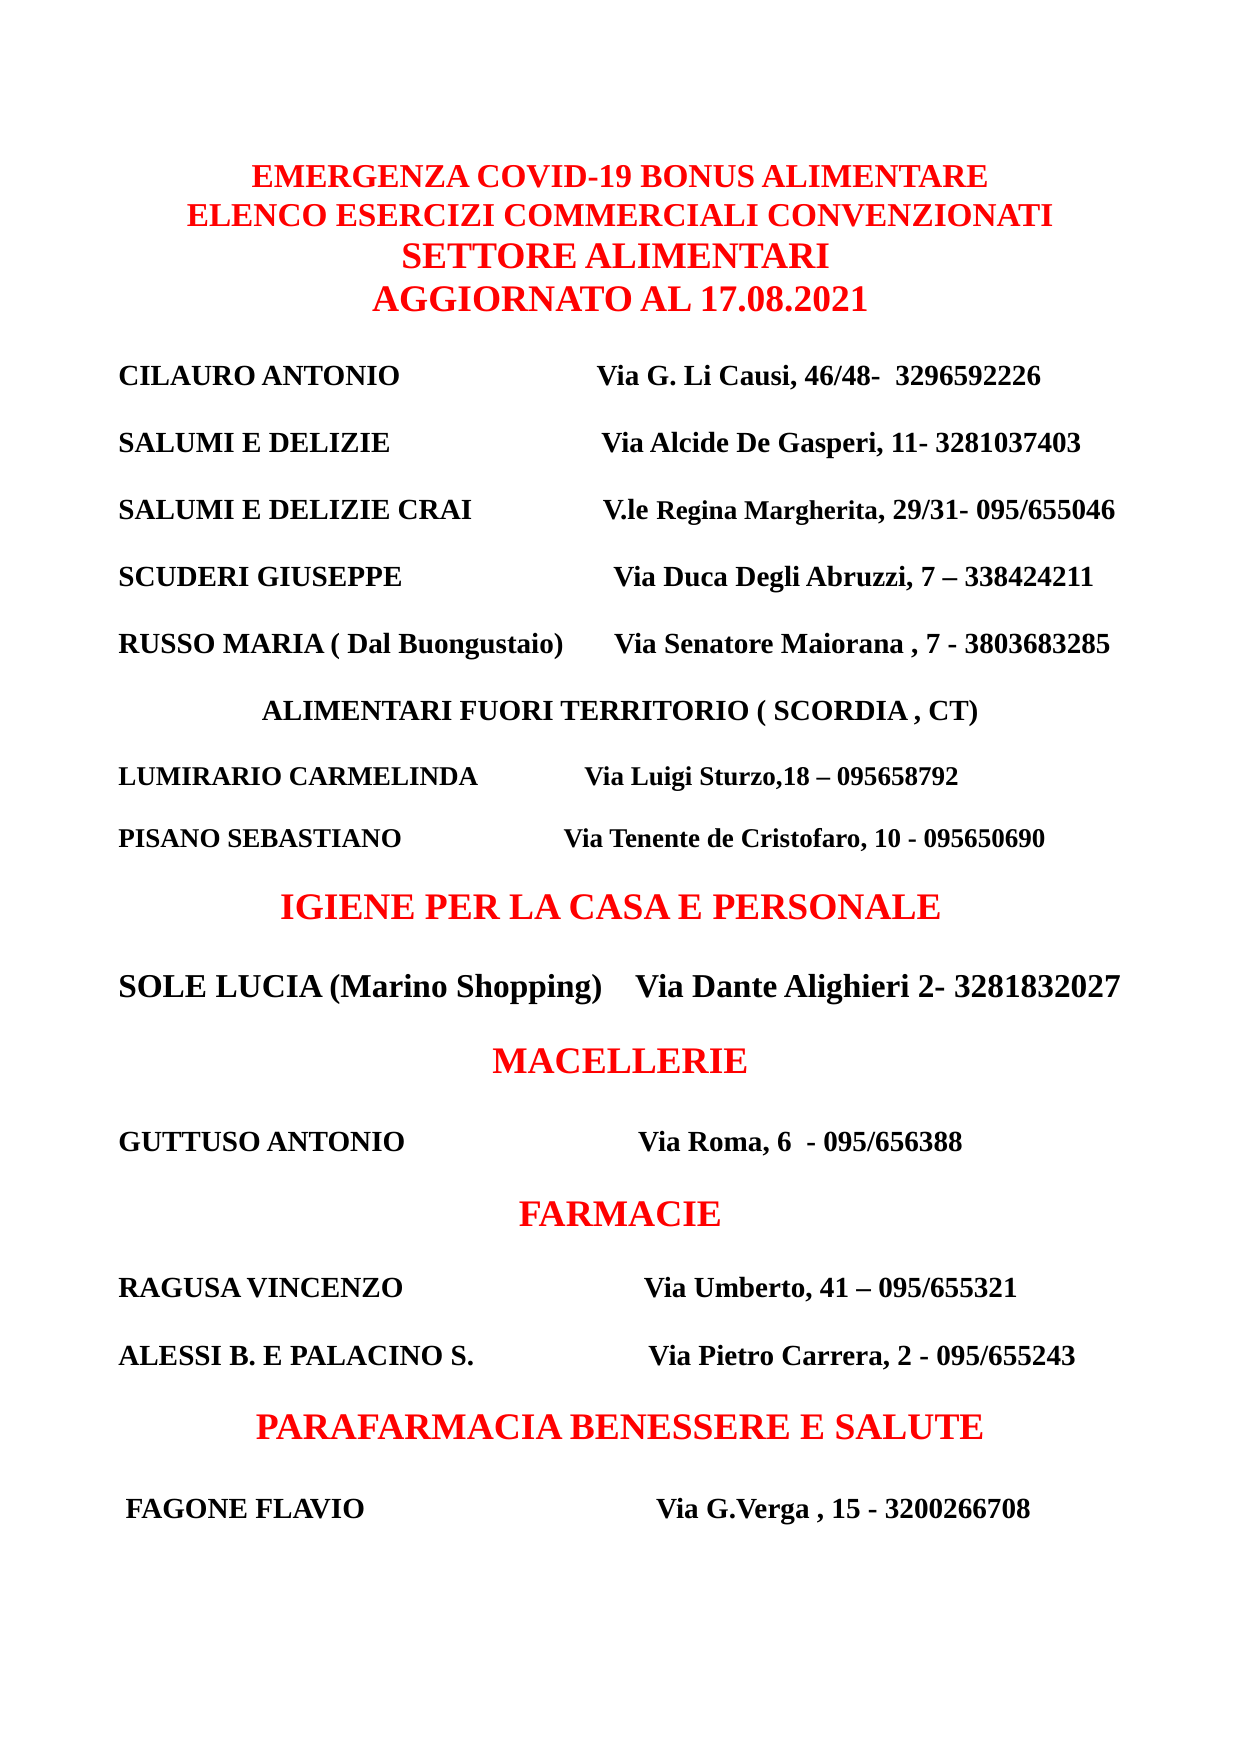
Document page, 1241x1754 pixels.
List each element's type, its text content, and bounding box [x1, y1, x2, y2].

text CILAURO ANTONIO Via G. Li Causi, 46/48- 3296592226 [118, 358, 1122, 391]
text FAGONE FLAVIO Via G.Verga , 15 - 3200266708 [118, 1491, 1122, 1524]
text PISANO SEBASTIANO Via Tenente de Cristofaro, 10 - 095650690 [118, 822, 1122, 854]
text PARAFARMACIA BENESSERE E SALUTE [118, 1405, 1122, 1448]
text ALIMENTARI FUORI TERRITORIO ( SCORDIA , CT) [118, 693, 1122, 727]
text GUTTUSO ANTONIO Via Roma, 6 - 095/656388 [118, 1124, 1122, 1158]
text SALUMI E DELIZIE Via Alcide De Gasperi, 11- 3281037403 [118, 425, 1122, 458]
text LUMIRARIO CARMELINDA Via Luigi Sturzo,18 – 095658792 [118, 760, 1122, 791]
text MACELLERIE [118, 1038, 1122, 1081]
text RUSSO MARIA ( Dal Buongustaio) Via Senatore Maiorana , 7 - 3803683285 [118, 626, 1122, 659]
text SETTORE ALIMENTARI [118, 233, 1122, 276]
text SALUMI E DELIZIE CRAI V.le Regina Margherita, 29/31- 095/655046 [118, 492, 1122, 525]
text ELENCO ESERCIZI COMMERCIALI CONVENZIONATI [118, 195, 1122, 233]
text IGIENE PER LA CASA E PERSONALE [118, 885, 1122, 928]
text SCUDERI GIUSEPPE Via Duca Degli Abruzzi, 7 – 338424211 [118, 559, 1122, 592]
text FARMACIE [118, 1191, 1122, 1234]
text RAGUSA VINCENZO Via Umberto, 41 – 095/655321 [118, 1271, 1122, 1304]
text SOLE LUCIA (Marino Shopping) Via Dante Alighieri 2- 3281832027 [118, 966, 1122, 1004]
text EMERGENZA COVID-19 BONUS ALIMENTARE [118, 156, 1122, 195]
text ALESSI B. E PALACINO S. Via Pietro Carrera, 2 - 095/655243 [118, 1338, 1122, 1371]
text AGGIORNATO AL 17.08.2021 [118, 276, 1122, 319]
